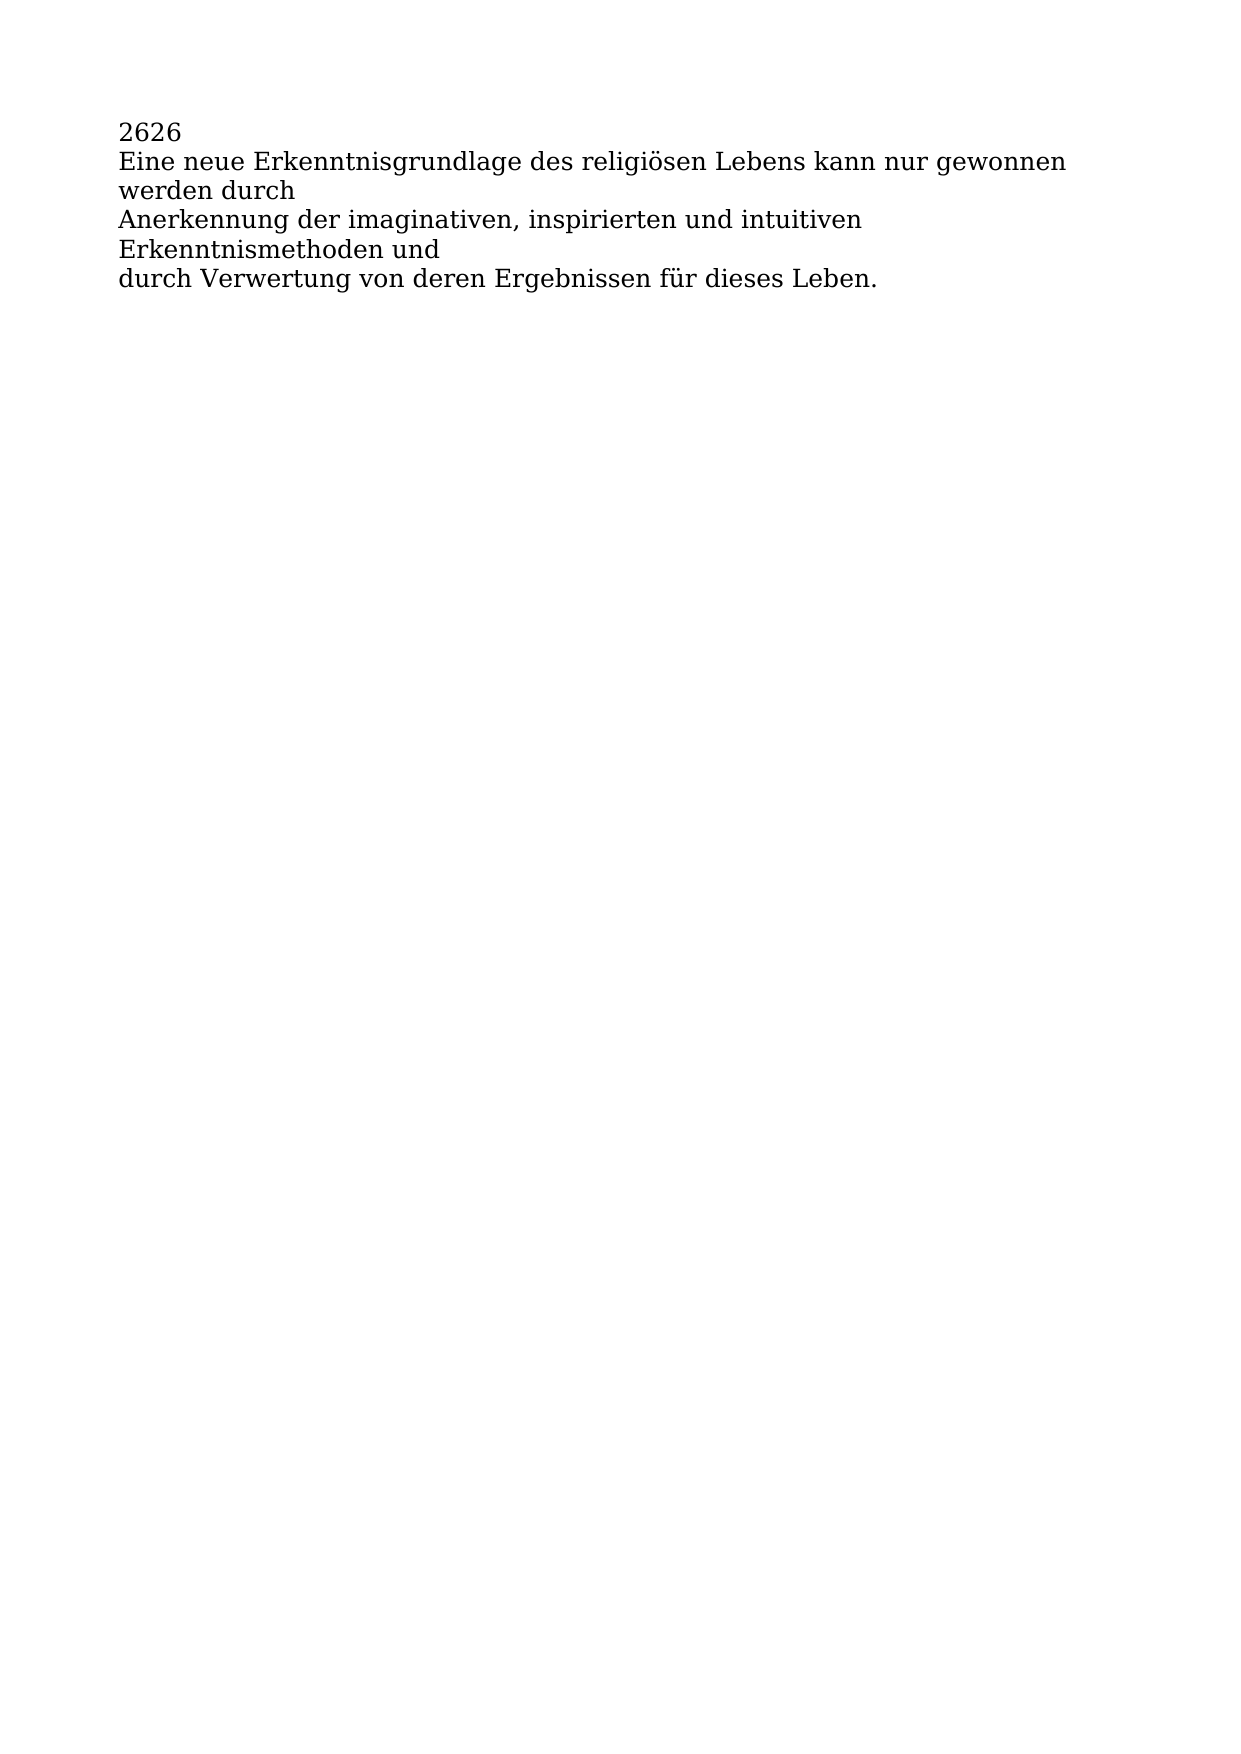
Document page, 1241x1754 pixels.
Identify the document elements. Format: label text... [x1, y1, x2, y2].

text Anerkennung der imaginativen, inspirierten und intuitiven Erkenntnismethoden und [118, 206, 1122, 264]
text durch Verwertung von deren Ergebnissen für dieses Leben. [118, 264, 1122, 293]
text Eine neue Erkenntnisgrundlage des religiösen Lebens kann nur gewonnen werden durch [118, 147, 1122, 206]
text 2626 [118, 118, 1122, 147]
